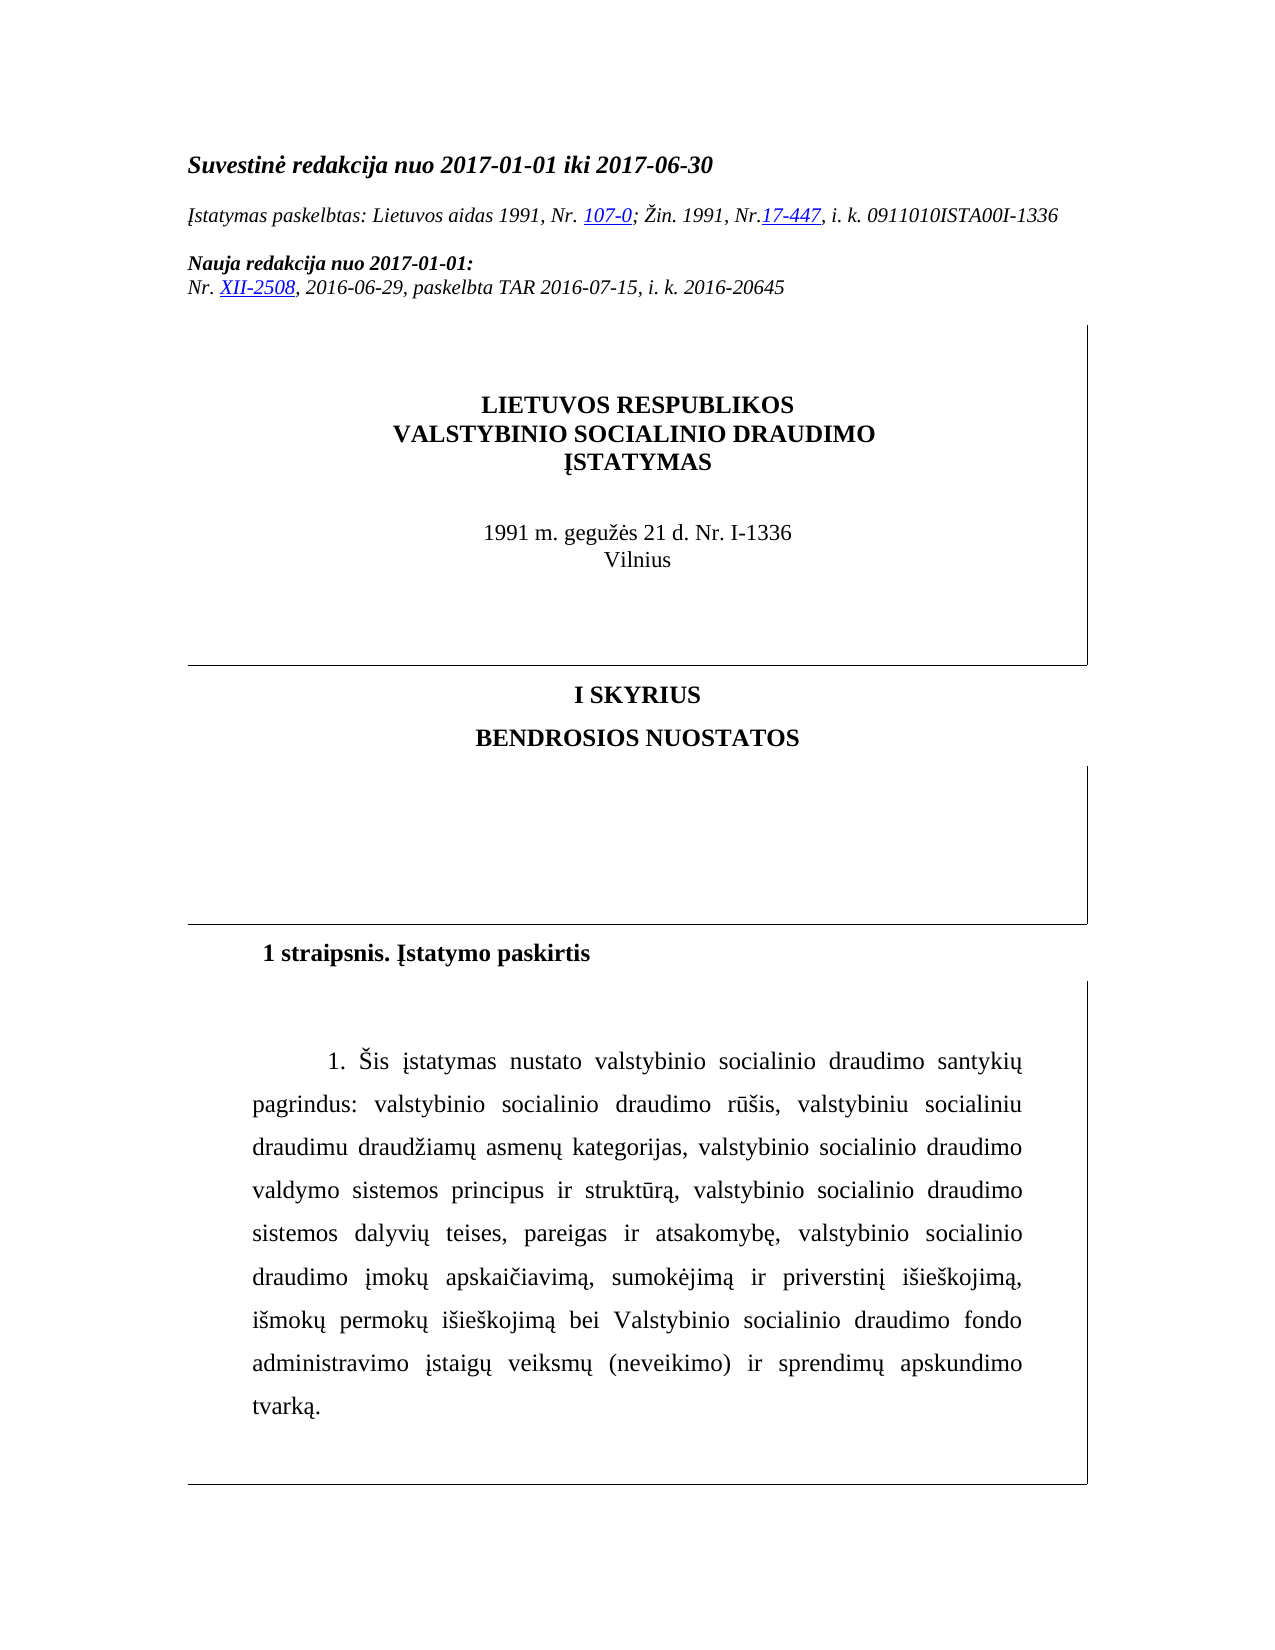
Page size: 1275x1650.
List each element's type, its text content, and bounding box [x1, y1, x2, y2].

text Nauja redakcija nuo 2017-01-01: [187, 251, 1087, 275]
text Suvestinė redakcija nuo 2017-01-01 iki 2017-06-30 [187, 150, 1087, 179]
text LIETUVOS RESPUBLIKOS VALSTYBINIO SOCIALINIO DRAUDIMO ĮSTATYMAS [187, 325, 1087, 455]
text BENDROSIOS NUOSTATOS [187, 723, 1087, 752]
text Nr. XII-2508, 2016-06-29, paskelbta TAR 2016-07-15, i. k. 2016-20645 [187, 275, 1087, 299]
text Vilnius [187, 546, 1087, 572]
text 1 straipsnis. Įstatymo paskirtis [187, 938, 1087, 967]
text I SKYRIUS [187, 680, 1087, 708]
text 1991 m. gegužės 21 d. Nr. I-1336 [187, 455, 1087, 546]
text Įstatymas paskelbtas: Lietuvos aidas 1991, Nr. 107-0; Žin. 1991, Nr.17-447, i. k. 0911010ISTA00I-1336 [187, 203, 1087, 227]
text 1. Šis įstatymas nustato valstybinio socialinio draudimo santykių pagrindus: valstybinio socialinio draudimo rūšis, valstybiniu socialiniu draudimu draudžiamų asmenų kategorijas, valstybinio socialinio draudimo valdymo sistemos principus ir struktūrą, valstybinio socialinio draudimo sistemos dalyvių teises, pareigas ir atsakomybę, valstybinio socialinio draudimo įmokų apskaičiavimą, sumokėjimą ir priverstinį išieškojimą, išmokų permokų išieškojimą bei Valstybinio socialinio draudimo fondo administravimo įstaigų veiksmų (neveikimo) ir sprendimų apskundimo tvarką. [187, 981, 1087, 1484]
